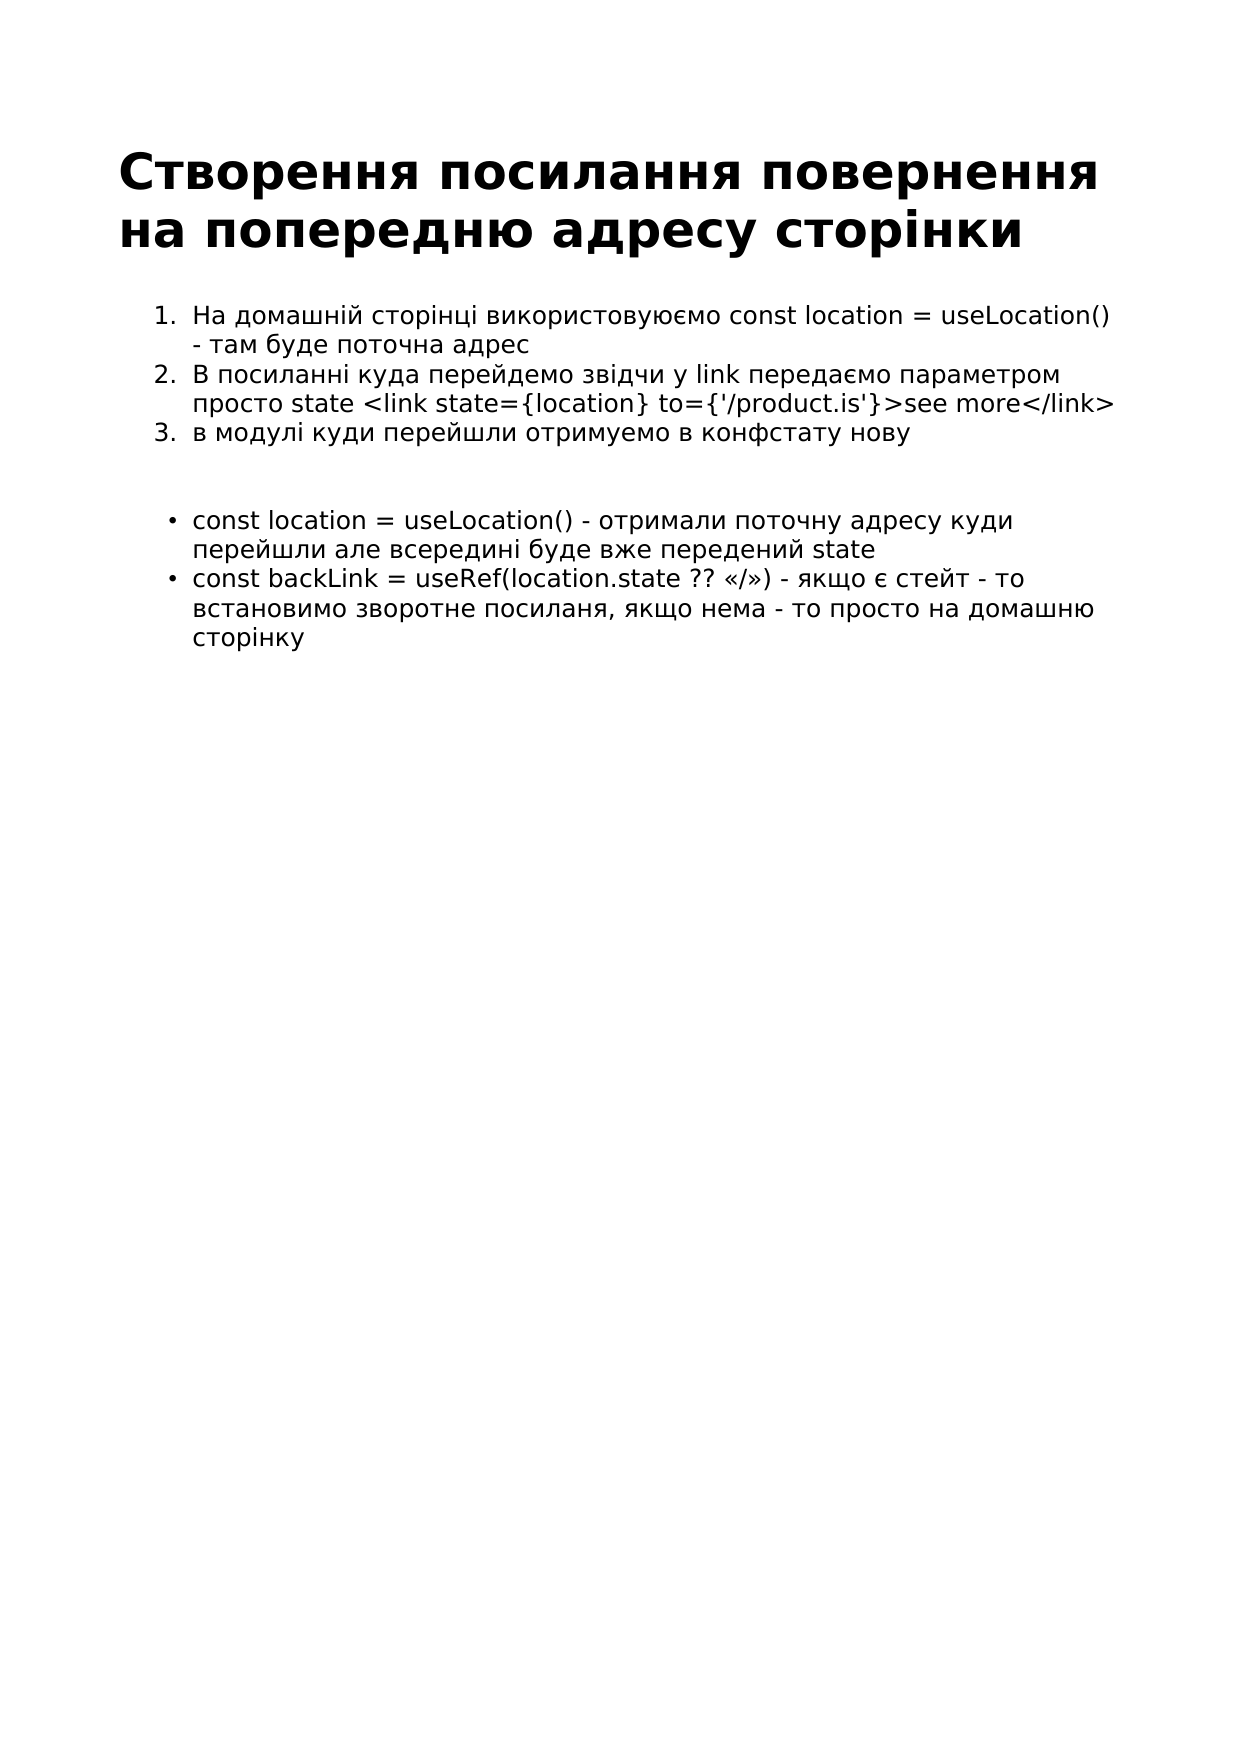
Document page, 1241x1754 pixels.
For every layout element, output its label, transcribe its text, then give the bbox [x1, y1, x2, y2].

list в модулі куди перейшли отримуемо в конфстату нову [177, 418, 1122, 447]
list В посиланні куда перейдемо звідчи у link передаємо параметром просто state <link state={location} to={'/product.is'}>see more</link> [177, 360, 1122, 418]
list На домашній сторінці використовуюємо const location = useLocation() - там буде поточна адрес [177, 302, 1122, 360]
list const location = useLocation() - отримали поточну адресу куди перейшли але всередині буде вже передений state [177, 506, 1122, 565]
subtitle Створення посилання повернення на попередню адресу сторінки [118, 143, 1122, 259]
list const backLink = useRef(location.state ?? «/») - якщо є стейт - то встановимо зворотне посиланя, якщо нема - то просто на домашню сторінку [177, 565, 1122, 652]
